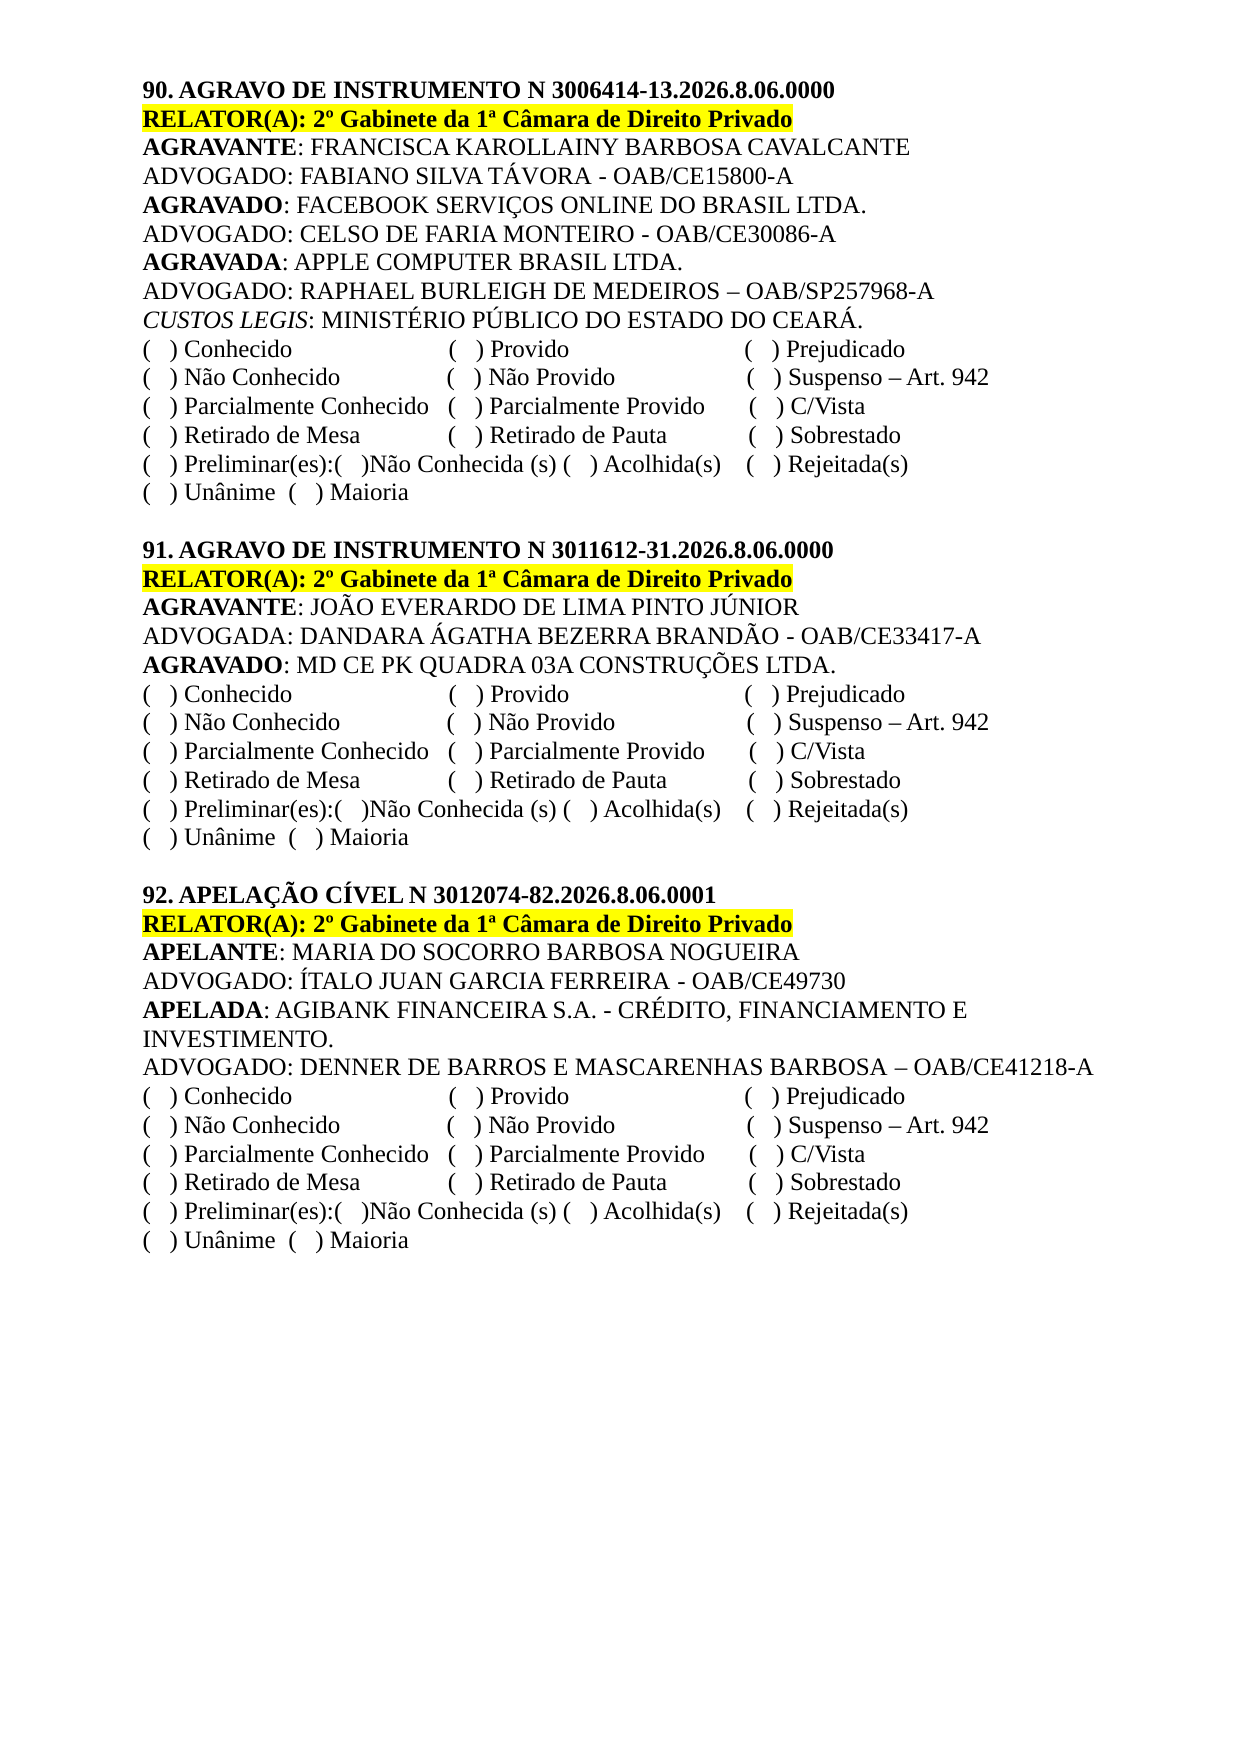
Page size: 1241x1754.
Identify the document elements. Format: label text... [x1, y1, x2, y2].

text ( ) Unânime ( ) Maioria 91. AGRAVO DE INSTRUMENTO N 3011612-31.2026.8.06.0000 RELATOR(A): 2º Gabinete da 1ª Câmara de Direito Privado AGRAVANTE: JOÃO EVERARDO DE LIMA PINTO JÚNIOR ADVOGADA: DANDARA ÁGATHA BEZERRA BRANDÃO - OAB/CE33417-A AGRAVADO: MD CE PK QUADRA 03A CONSTRUÇÕES LTDA. [142, 477, 1141, 679]
text ( ) Retirado de Mesa ( ) Retirado de Pauta ( ) Sobrestado [142, 1167, 1158, 1196]
text ( ) Preliminar(es):( )Não Conhecida (s) ( ) Acolhida(s) ( ) Rejeitada(s) [142, 794, 1158, 822]
text ( ) Conhecido ( ) Provido ( ) Prejudicado [142, 679, 1141, 707]
text 90. AGRAVO DE INSTRUMENTO N 3006414-13.2026.8.06.0000 RELATOR(A): 2º Gabinete da 1ª Câmara de Direito Privado AGRAVANTE: FRANCISCA KAROLLAINY BARBOSA CAVALCANTE ADVOGADO: FABIANO SILVA TÁVORA - OAB/CE15800-A AGRAVADO: FACEBOOK SERVIÇOS ONLINE DO BRASIL LTDA. ADVOGADO: CELSO DE FARIA MONTEIRO - OAB/CE30086-A AGRAVADA: APPLE COMPUTER BRASIL LTDA. ADVOGADO: RAPHAEL BURLEIGH DE MEDEIROS – OAB/SP257968-A [142, 75, 1141, 305]
text ( ) Não Conhecido ( ) Não Provido ( ) Suspenso – Art. 942 [142, 1110, 1158, 1139]
text ( ) Parcialmente Conhecido ( ) Parcialmente Provido ( ) C/Vista [142, 736, 1158, 765]
text ( ) Preliminar(es):( )Não Conhecida (s) ( ) Acolhida(s) ( ) Rejeitada(s) [142, 1196, 1158, 1225]
text ( ) Unânime ( ) Maioria [142, 1225, 1141, 1311]
text ( ) Parcialmente Conhecido ( ) Parcialmente Provido ( ) C/Vista [142, 1139, 1158, 1167]
text ( ) Não Conhecido ( ) Não Provido ( ) Suspenso – Art. 942 [142, 362, 1158, 391]
text ( ) Conhecido ( ) Provido ( ) Prejudicado [142, 1081, 1141, 1110]
text CUSTOS LEGIS: MINISTÉRIO PÚBLICO DO ESTADO DO CEARÁ. [142, 305, 1141, 334]
text ( ) Retirado de Mesa ( ) Retirado de Pauta ( ) Sobrestado [142, 420, 1158, 449]
text ( ) Não Conhecido ( ) Não Provido ( ) Suspenso – Art. 942 [142, 707, 1158, 736]
text ( ) Unânime ( ) Maioria 92. APELAÇÃO CÍVEL N 3012074-82.2026.8.06.0001 RELATOR(A): 2º Gabinete da 1ª Câmara de Direito Privado APELANTE: MARIA DO SOCORRO BARBOSA NOGUEIRA ADVOGADO: ÍTALO JUAN GARCIA FERREIRA - OAB/CE49730 APELADA: AGIBANK FINANCEIRA S.A. - CRÉDITO, FINANCIAMENTO E INVESTIMENTO. ADVOGADO: DENNER DE BARROS E MASCARENHAS BARBOSA – OAB/CE41218-A [142, 822, 1141, 1081]
text ( ) Parcialmente Conhecido ( ) Parcialmente Provido ( ) C/Vista [142, 391, 1158, 420]
text ( ) Conhecido ( ) Provido ( ) Prejudicado [142, 334, 1141, 362]
text ( ) Preliminar(es):( )Não Conhecida (s) ( ) Acolhida(s) ( ) Rejeitada(s) [142, 449, 1158, 477]
text ( ) Retirado de Mesa ( ) Retirado de Pauta ( ) Sobrestado [142, 765, 1158, 794]
